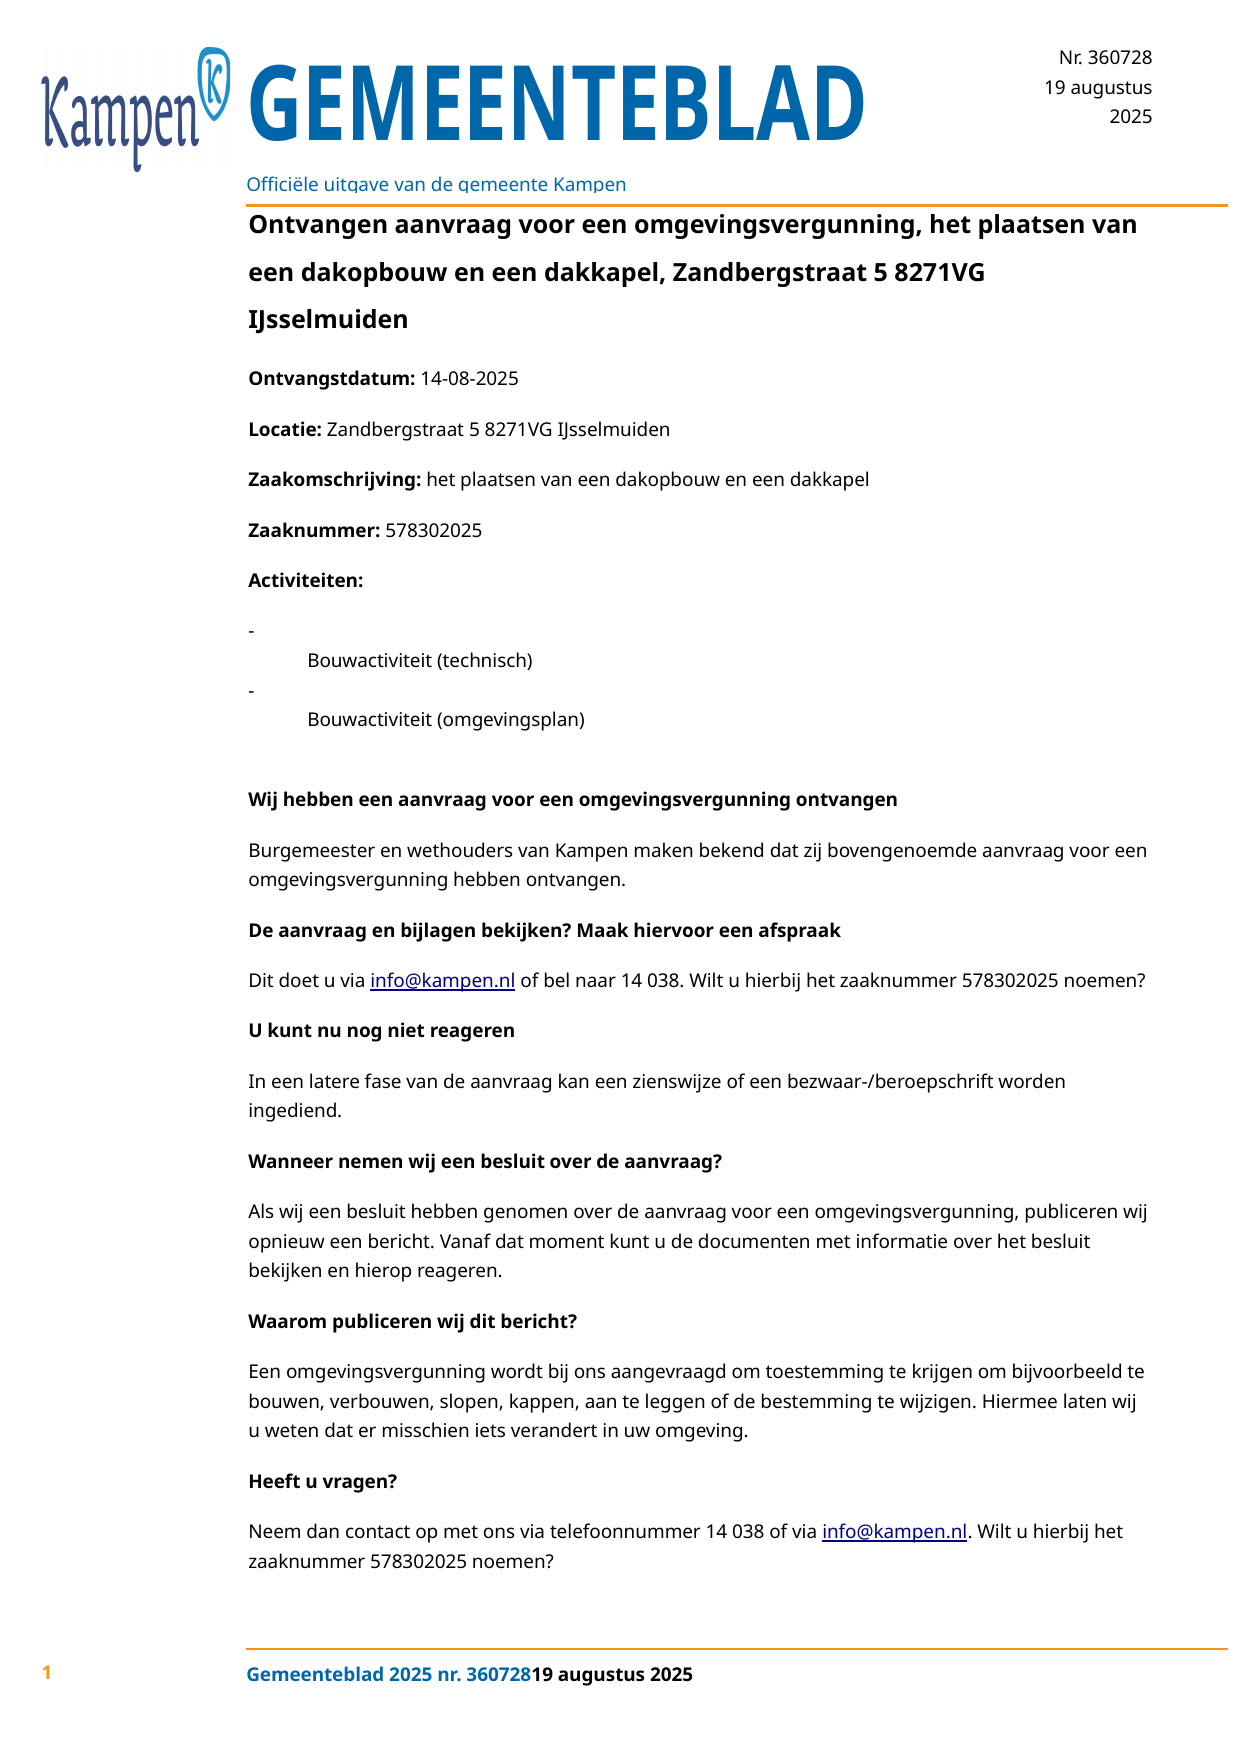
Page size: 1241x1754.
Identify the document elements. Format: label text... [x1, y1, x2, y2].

text Zaakomschrijving: het plaatsen van een dakopbouw en een dakkapel [248, 466, 1152, 492]
text Ontvangstdatum: 14-08-2025 [248, 366, 1152, 391]
text Locatie: Zandbergstraat 5 8271VG IJsselmuiden [248, 416, 1152, 442]
text Wij hebben een aanvraag voor een omgevingsvergunning ontvangen [248, 786, 1152, 812]
text Heeft u vragen? [248, 1468, 1152, 1494]
text Waarom publiceren wij dit bericht? [248, 1308, 1152, 1334]
text De aanvraag en bijlagen bekijken? Maak hiervoor een afspraak [248, 917, 1152, 942]
text In een latere fase van de aanvraag kan een zienswijze of een bezwaar-/beroepschrift worden ingediend. [248, 1068, 1152, 1123]
list Bouwactiviteit (technisch) [248, 647, 1152, 673]
text U kunt nu nog niet reageren [248, 1018, 1152, 1043]
text Wanneer nemen wij een besluit over de aanvraag? [248, 1148, 1152, 1174]
text Zaaknummer: 578302025 [248, 517, 1152, 542]
text Als wij een besluit hebben genomen over de aanvraag voor een omgevingsvergunning, publiceren wij opnieuw een bericht. Vanaf dat moment kunt u de documenten met informatie over het besluit bekijken en hierop reageren. [248, 1198, 1152, 1283]
text Activiteiten: [248, 567, 1152, 593]
text Burgemeester en wethouders van Kampen maken bekend dat zij bovengenoemde aanvraag voor een omgevingsvergunning hebben ontvangen. [248, 837, 1152, 892]
text Neem dan contact op met ons via telefoonnummer 14 038 of via info@kampen.nl. Wilt u hierbij het zaaknummer 578302025 noemen? [248, 1518, 1152, 1574]
text Een omgevingsvergunning wordt bij ons aangevraagd om toestemming te krijgen om bijvoorbeeld te bouwen, verbouwen, slopen, kappen, aan te leggen of de bestemming te wijzigen. Hiermee laten wij u weten dat er misschien iets verandert in uw omgeving. [248, 1358, 1152, 1443]
list Bouwactiviteit (omgevingsplan) [248, 706, 1152, 732]
text Dit doet u via info@kampen.nl of bel naar 14 038. Wilt u hierbij het zaaknummer 578302025 noemen? [248, 967, 1152, 993]
picture [41, 47, 231, 172]
text Ontvangen aanvraag voor een omgevingsvergunning, het plaatsen van een dakopbouw en een dakkapel, Zandbergstraat 5 8271VG IJsselmuiden [248, 207, 1152, 336]
